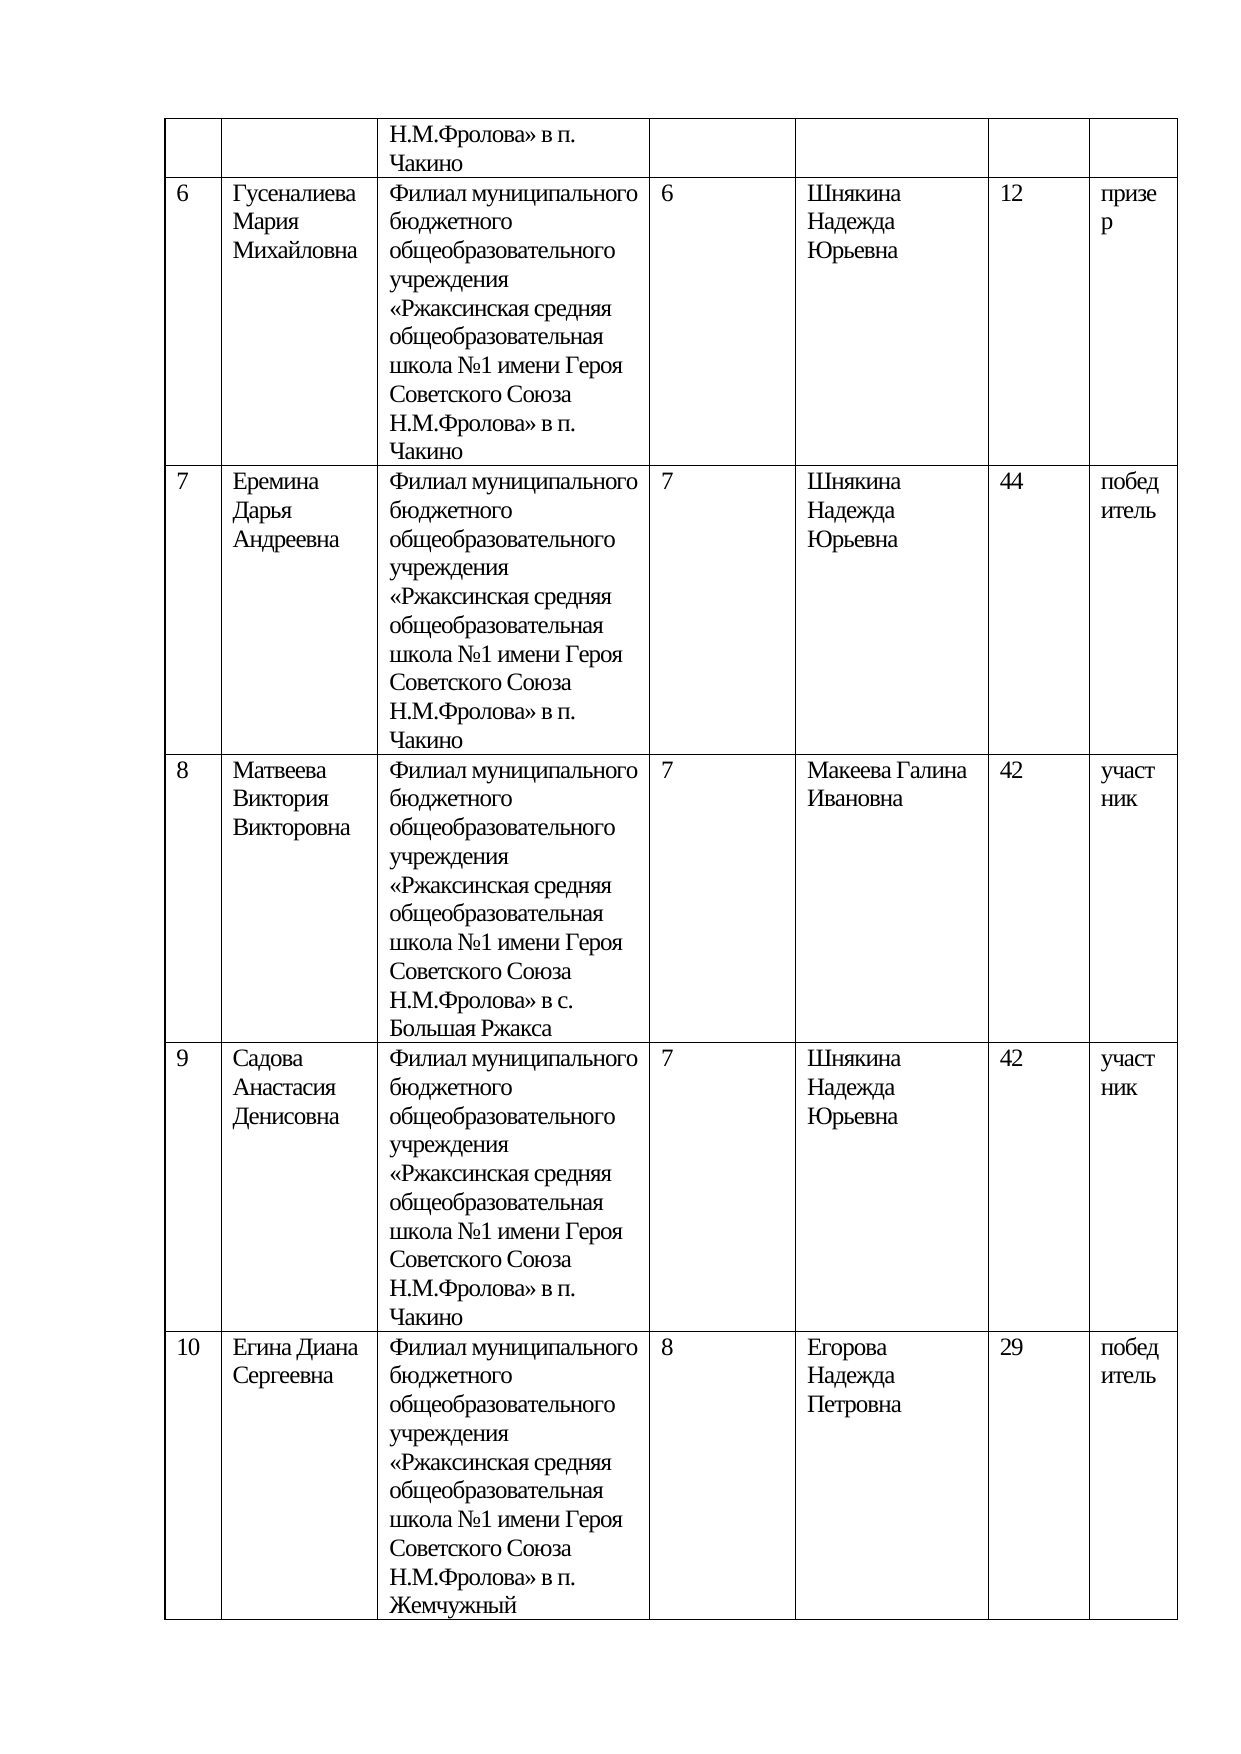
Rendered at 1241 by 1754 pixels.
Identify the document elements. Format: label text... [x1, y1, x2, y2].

table_cell 8 [166, 755, 221, 1042]
table_cell 7 [650, 466, 795, 754]
table_cell [1178, 177, 1240, 465]
table_cell 10 [166, 1332, 221, 1619]
table_cell Филиал муниципального бюджетного общеобразовательного учреждения «Ржаксинская средняя общеобразовательная школа №1 имени Героя Советского Союза Н.М.Фролова» в п. Чакино [378, 178, 649, 465]
table_cell Филиал муниципального бюджетного общеобразовательного учреждения «Ржаксинская средняя общеобразовательная школа №1 имени Героя Советского Союза Н.М.Фролова» в п. Чакино [378, 1043, 649, 1331]
table_cell победитель [1090, 1332, 1177, 1619]
table_cell Егина Диана Сергеевна [222, 1332, 377, 1619]
table_cell Шнякина Надежда Юрьевна [796, 178, 988, 465]
table_cell участник [1090, 755, 1177, 1042]
table_cell участник [1090, 1043, 1177, 1331]
table_cell 6 [166, 178, 221, 465]
table_cell Шнякина Надежда Юрьевна [796, 1043, 988, 1331]
table_cell 44 [989, 466, 1089, 754]
table_cell [796, 119, 988, 177]
table_cell [1178, 754, 1240, 1042]
table_cell Гусеналиева Мария Михайловна [222, 178, 377, 465]
table_cell 29 [989, 1332, 1089, 1619]
table_cell победитель [1090, 466, 1177, 754]
table_cell [1090, 119, 1177, 177]
table_cell 6 [650, 178, 795, 465]
table_cell Филиал муниципального бюджетного общеобразовательного учреждения «Ржаксинская средняя общеобразовательная школа №1 имени Героя Советского Союза Н.М.Фролова» в п. Жемчужный [378, 1332, 649, 1619]
table_cell [1178, 118, 1240, 177]
table_cell Шнякина Надежда Юрьевна [796, 466, 988, 754]
table_cell Филиал муниципального бюджетного общеобразовательного учреждения «Ржаксинская средняя общеобразовательная школа №1 имени Героя Советского Союза Н.М.Фролова» в с. Большая Ржакса [378, 755, 649, 1042]
table_cell Садова Анастасия Денисовна [222, 1043, 377, 1331]
table_cell 12 [989, 178, 1089, 465]
table_cell Еремина Дарья Андреевна [222, 466, 377, 754]
table_cell [1178, 1331, 1240, 1619]
table_cell [1178, 465, 1240, 754]
table_cell 7 [650, 1043, 795, 1331]
table_cell 8 [650, 1332, 795, 1619]
table_cell [222, 119, 377, 177]
table_cell [1178, 1042, 1240, 1331]
table_cell 9 [166, 1043, 221, 1331]
table_cell [989, 119, 1089, 177]
table_cell Филиал муниципального бюджетного общеобразовательного учреждения «Ржаксинская средняя общеобразовательная школа №1 имени Героя Советского Союза Н.М.Фролова» в п. Чакино [378, 466, 649, 754]
table_cell Н.М.Фролова» в п. Чакино [378, 119, 649, 177]
table_cell призер [1090, 178, 1177, 465]
table_cell 42 [989, 1043, 1089, 1331]
table_cell 7 [650, 755, 795, 1042]
table_cell [650, 119, 795, 177]
table_cell [166, 119, 221, 177]
table_cell 42 [989, 755, 1089, 1042]
table_cell 7 [166, 466, 221, 754]
table_cell Макеева Галина Ивановна [796, 755, 988, 1042]
table_cell Матвеева Виктория Викторовна [222, 755, 377, 1042]
table_cell Егорова Надежда Петровна [796, 1332, 988, 1619]
